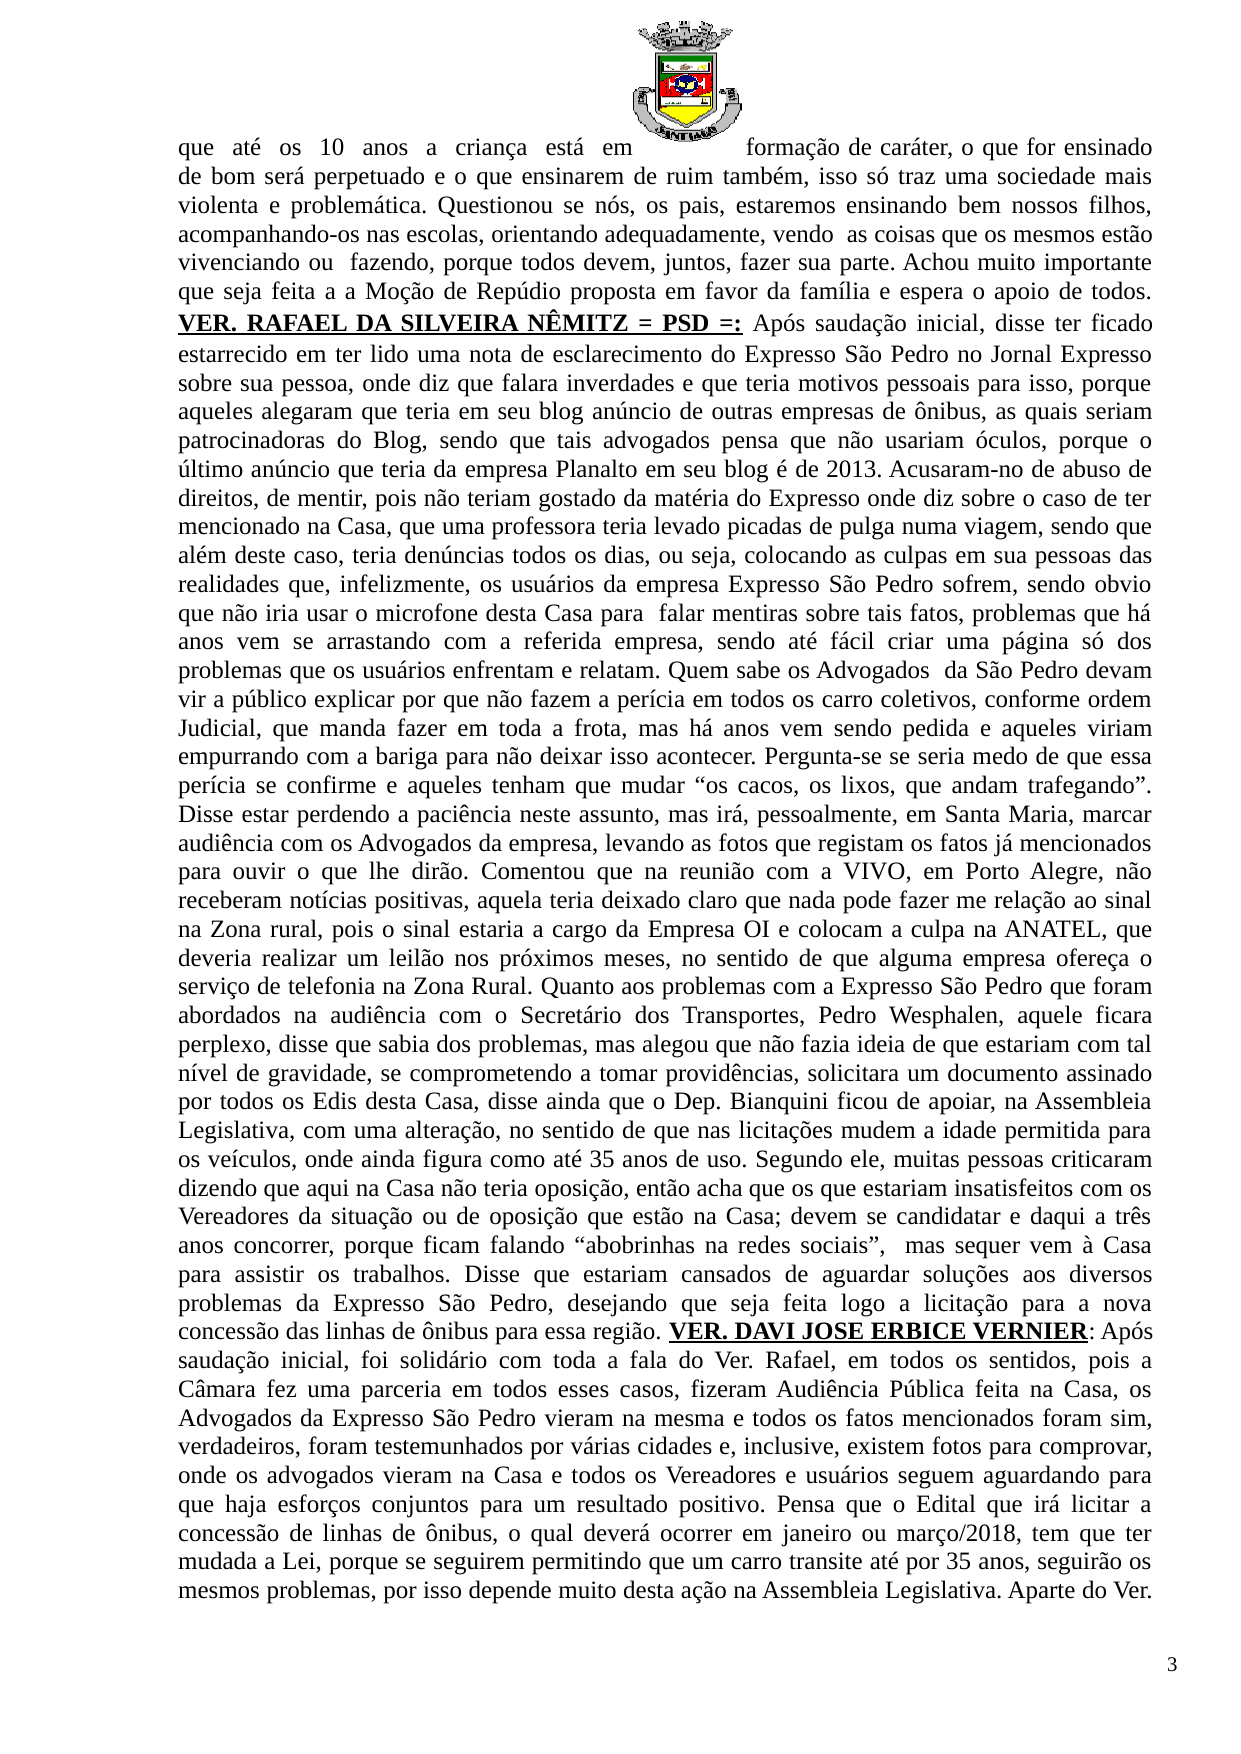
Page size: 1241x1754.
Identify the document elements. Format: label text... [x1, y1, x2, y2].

list que até os 10 anos a criança está em formação de caráter, o que for ensinado de bom será perpetuado e o que ensinarem de ruim também, isso só traz uma sociedade mais violenta e problemática. Questionou se nós, os pais, estaremos ensinando bem nossos filhos, acompanhando-os nas escolas, orientando adequadamente, vendo as coisas que os mesmos estão vivenciando ou fazendo, porque todos devem, juntos, fazer sua parte. Achou muito importante que seja feita a a Moção de Repúdio proposta em favor da família e espera o apoio de todos. VER. RAFAEL DA SILVEIRA NÊMITZ = PSD =: Após saudação inicial, disse ter ficado estarrecido em ter lido uma nota de esclarecimento do Expresso São Pedro no Jornal Expresso sobre sua pessoa, onde diz que falara inverdades e que teria motivos pessoais para isso, porque aqueles alegaram que teria em seu blog anúncio de outras empresas de ônibus, as quais seriam patrocinadoras do Blog, sendo que tais advogados pensa que não usariam óculos, porque o último anúncio que teria da empresa Planalto em seu blog é de 2013. Acusaram-no de abuso de direitos, de mentir, pois não teriam gostado da matéria do Expresso onde diz sobre o caso de ter mencionado na Casa, que uma professora teria levado picadas de pulga numa viagem, sendo que além deste caso, teria denúncias todos os dias, ou seja, colocando as culpas em sua pessoas das realidades que, infelizmente, os usuários da empresa Expresso São Pedro sofrem, sendo obvio que não iria usar o microfone desta Casa para falar mentiras sobre tais fatos, problemas que há anos vem se arrastando com a referida empresa, sendo até fácil criar uma página só dos problemas que os usuários enfrentam e relatam. Quem sabe os Advogados da São Pedro devam vir a público explicar por que não fazem a perícia em todos os carro coletivos, conforme ordem Judicial, que manda fazer em toda a frota, mas há anos vem sendo pedida e aqueles viriam empurrando com a bariga para não deixar isso acontecer. Pergunta-se se seria medo de que essa perícia se confirme e aqueles tenham que mudar “os cacos, os lixos, que andam trafegando”. Disse estar perdendo a paciência neste assunto, mas irá, pessoalmente, em Santa Maria, marcar audiência com os Advogados da empresa, levando as fotos que registam os fatos já mencionados para ouvir o que lhe dirão. Comentou que na reunião com a VIVO, em Porto Alegre, não receberam notícias positivas, aquela teria deixado claro que nada pode fazer me relação ao sinal na Zona rural, pois o sinal estaria a cargo da Empresa OI e colocam a culpa na ANATEL, que deveria realizar um leilão nos próximos meses, no sentido de que alguma empresa ofereça o serviço de telefonia na Zona Rural. Quanto aos problemas com a Expresso São Pedro que foram abordados na audiência com o Secretário dos Transportes, Pedro Wesphalen, aquele ficara perplexo, disse que sabia dos problemas, mas alegou que não fazia ideia de que estariam com tal nível de gravidade, se comprometendo a tomar providências, solicitara um documento assinado por todos os Edis desta Casa, disse ainda que o Dep. Bianquini ficou de apoiar, na Assembleia Legislativa, com uma alteração, no sentido de que nas licitações mudem a idade permitida para os veículos, onde ainda figura como até 35 anos de uso. Segundo ele, muitas pessoas criticaram dizendo que aqui na Casa não teria oposição, então acha que os que estariam insatisfeitos com os Vereadores da situação ou de oposição que estão na Casa; devem se candidatar e daqui a três anos concorrer, porque ficam falando “abobrinhas na redes sociais”, mas sequer vem à Casa para assistir os trabalhos. Disse que estariam cansados de aguardar soluções aos diversos problemas da Expresso São Pedro, desejando que seja feita logo a licitação para a nova concessão das linhas de ônibus para essa região. VER. DAVI JOSE ERBICE VERNIER: Após saudação inicial, foi solidário com toda a fala do Ver. Rafael, em todos os sentidos, pois a Câmara fez uma parceria em todos esses casos, fizeram Audiência Pública feita na Casa, os Advogados da Expresso São Pedro vieram na mesma e todos os fatos mencionados foram sim, verdadeiros, foram testemunhados por várias cidades e, inclusive, existem fotos para comprovar, onde os advogados vieram na Casa e todos os Vereadores e usuários seguem aguardando para que haja esforços conjuntos para um resultado positivo. Pensa que o Edital que irá licitar a concessão de linhas de ônibus, o qual deverá ocorrer em janeiro ou março/2018, tem que ter mudada a Lei, porque se seguirem permitindo que um carro transite até por 35 anos, seguirão os mesmos problemas, por isso depende muito desta ação na Assembleia Legislativa. Aparte do Ver. [136, 132, 1153, 1604]
